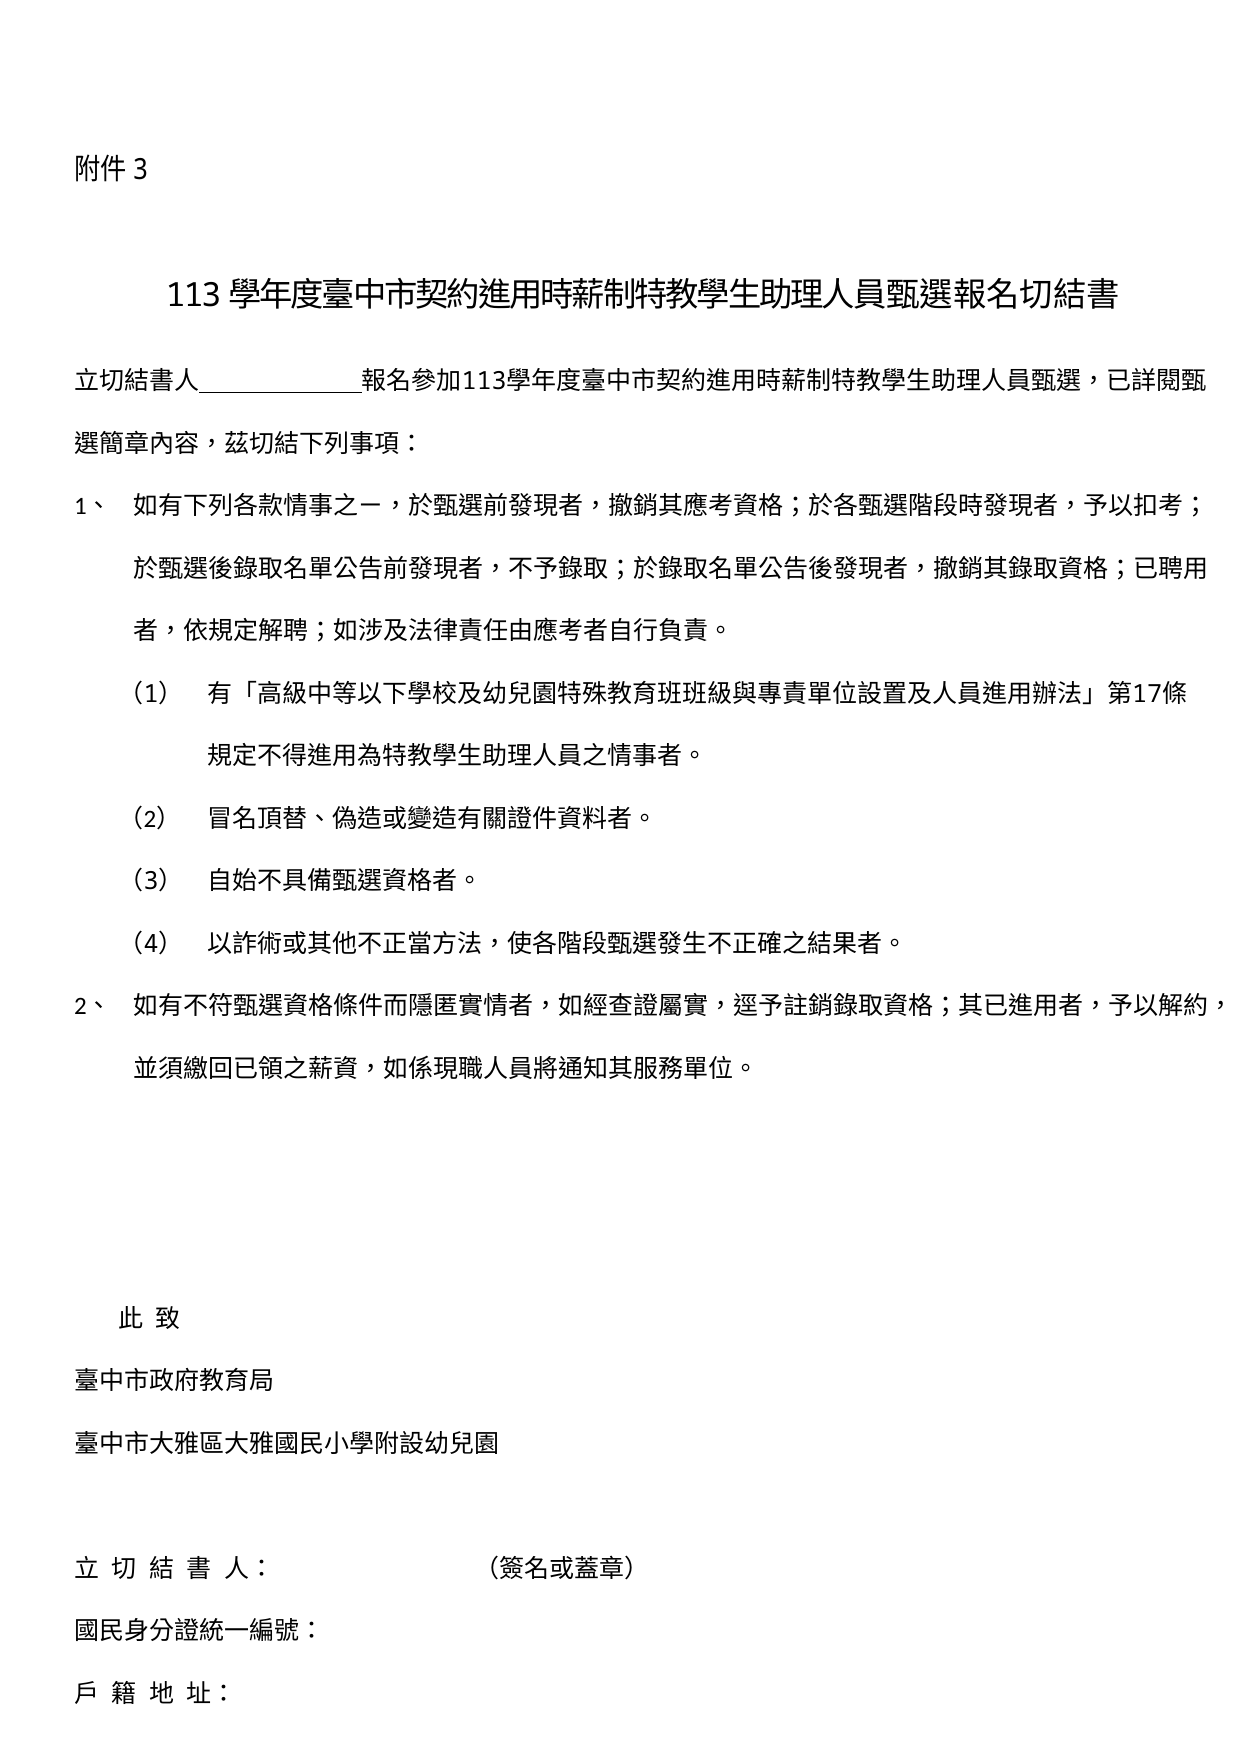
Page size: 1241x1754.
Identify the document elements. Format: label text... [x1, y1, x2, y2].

text 附件3 [74, 125, 1211, 188]
list 有「高級中等以下學校及幼兒園特殊教育班班級與專責單位設置及人員進用辦法」第17條規定不得進用為特教學生助理人員之情事者。 [118, 649, 1211, 774]
list 以詐術或其他不正當方法，使各階段甄選發生不正確之結果者。 [118, 899, 1211, 962]
text 國民身分證統一編號： [74, 1587, 1211, 1649]
list 如有不符甄選資格條件而隱匿實情者，如經查證屬實，逕予註銷錄取資格；其已進用者，予以解約，並須繳回已領之薪資，如係現職人員將通知其服務單位。 [74, 962, 1211, 1087]
text 臺中市大雅區大雅國民小學附設幼兒園 [74, 1399, 1211, 1462]
text 臺中市政府教育局 [74, 1337, 1211, 1399]
list 冒名頂替、偽造或變造有關證件資料者。 [118, 774, 1211, 837]
text 立 切 結 書 人： （簽名或蓋章） [74, 1524, 1211, 1587]
text 此 致 [103, 1274, 1211, 1337]
list 自始不具備甄選資格者。 [118, 837, 1211, 899]
text 立切結書人 報名參加113學年度臺中市契約進用時薪制特教學生助理人員甄選，已詳閱甄選簡章內容，茲切結下列事項： [74, 337, 1211, 462]
text 113學年度臺中市契約進用時薪制特教學生助理人員甄選報名切結書 [74, 250, 1211, 313]
text 戶 籍 地 址： [74, 1649, 1211, 1712]
list 如有下列各款情事之ㄧ，於甄選前發現者，撤銷其應考資格；於各甄選階段時發現者，予以扣考；於甄選後錄取名單公告前發現者，不予錄取；於錄取名單公告後發現者，撤銷其錄取資格；已聘用者，依規定解聘；如涉及法律責任由應考者自行負責。 [74, 462, 1211, 649]
